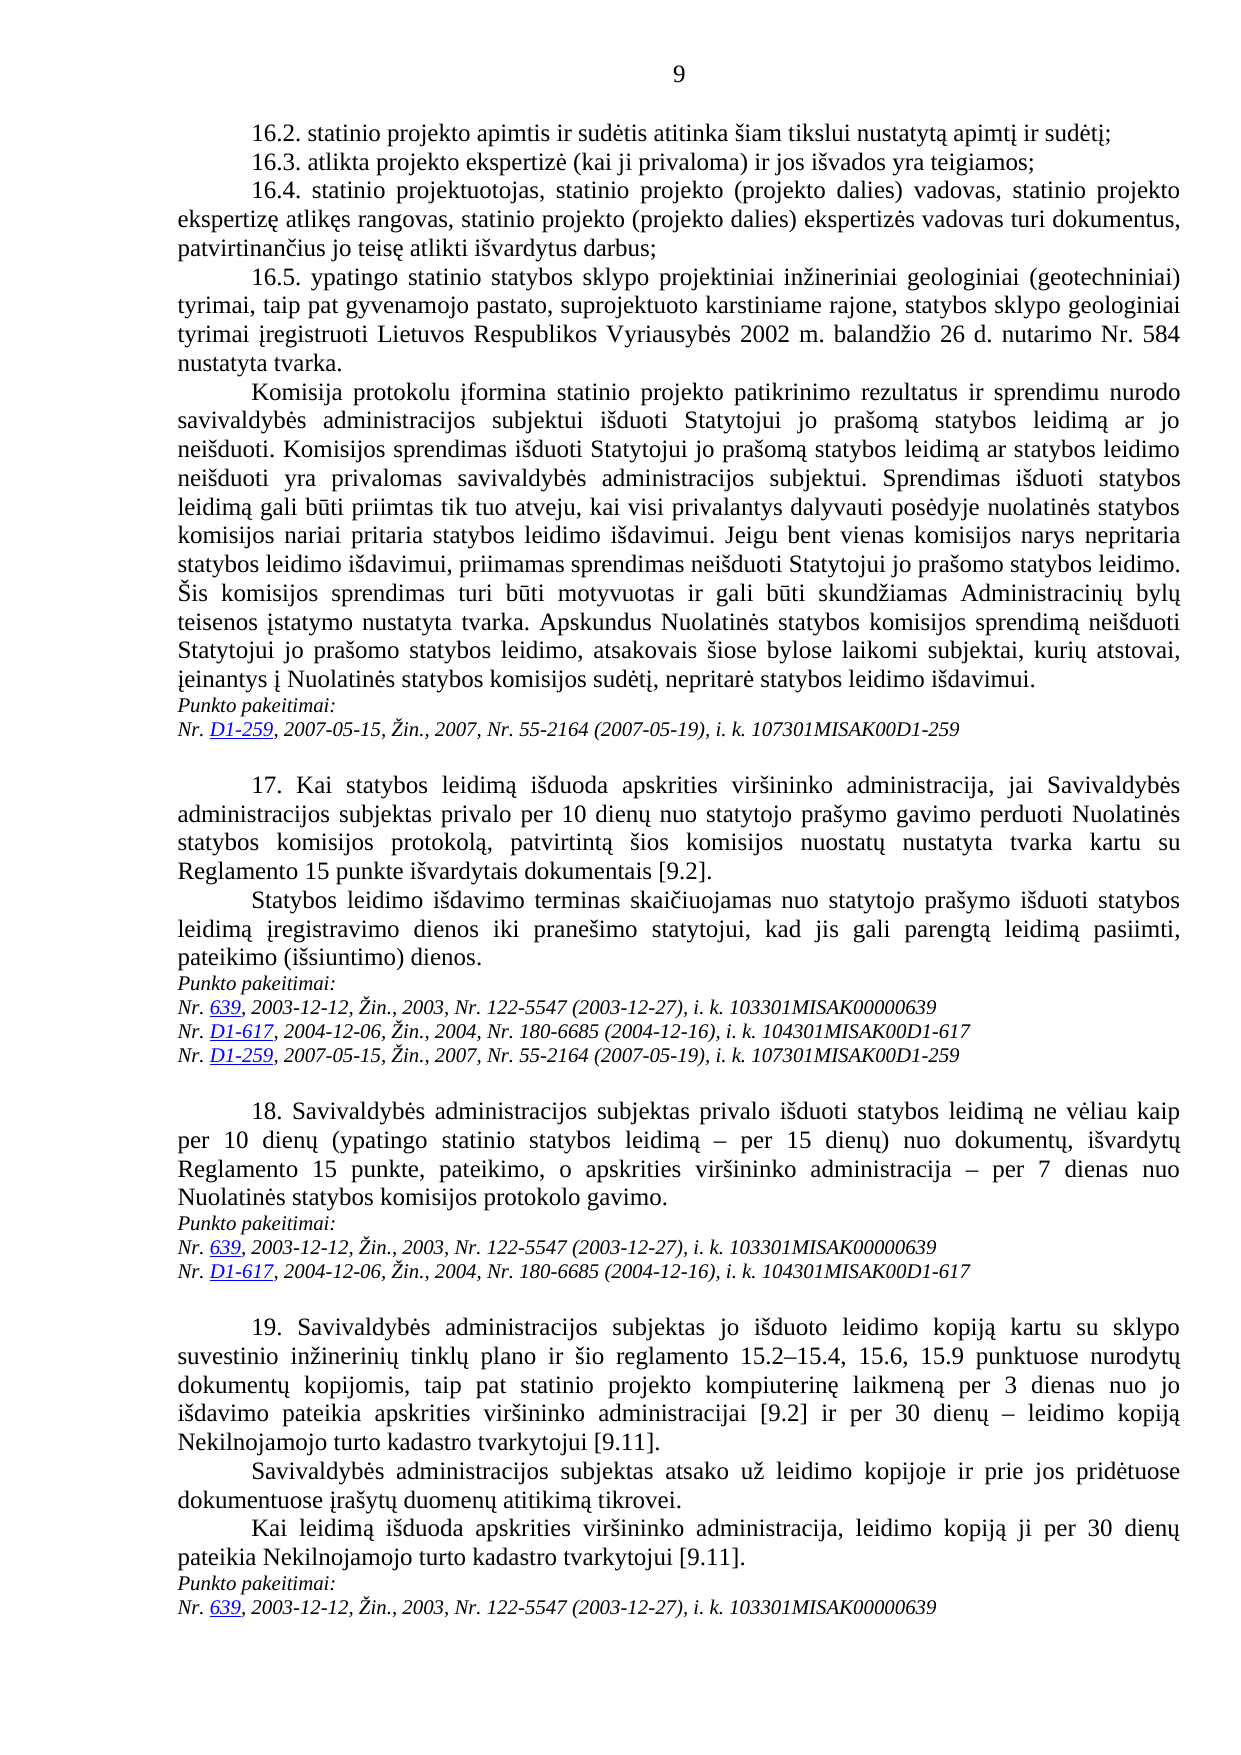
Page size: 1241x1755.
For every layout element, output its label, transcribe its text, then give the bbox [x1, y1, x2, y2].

text Nr. D1-617, 2004-12-06, Žin., 2004, Nr. 180-6685 (2004-12-16), i. k. 104301MISAK00D1-617 [177, 1019, 1181, 1043]
text 16.2. statinio projekto apimtis ir sudėtis atitinka šiam tikslui nustatytą apimtį ir sudėtį; [177, 118, 1181, 147]
text Punkto pakeitimai: [177, 971, 1181, 995]
text Punkto pakeitimai: [177, 1571, 1181, 1595]
text 16.3. atlikta projekto ekspertizė (kai ji privaloma) ir jos išvados yra teigiamos; [177, 147, 1181, 176]
text Punkto pakeitimai: [177, 1211, 1181, 1235]
text 16.4. statinio projektuotojas, statinio projekto (projekto dalies) vadovas, statinio projekto ekspertizę atlikęs rangovas, statinio projekto (projekto dalies) ekspertizės vadovas turi dokumentus, patvirtinančius jo teisę atlikti išvardytus darbus; [177, 176, 1181, 262]
text Nr. 639, 2003-12-12, Žin., 2003, Nr. 122-5547 (2003-12-27), i. k. 103301MISAK00000639 [177, 1595, 1181, 1619]
text Nr. D1-259, 2007-05-15, Žin., 2007, Nr. 55-2164 (2007-05-19), i. k. 107301MISAK00D1-259 [177, 717, 1181, 741]
text Kai leidimą išduoda apskrities viršininko administracija, leidimo kopiją ji per 30 dienų pateikia Nekilnojamojo turto kadastro tvarkytojui [9.11]. [177, 1513, 1181, 1571]
text Nr. 639, 2003-12-12, Žin., 2003, Nr. 122-5547 (2003-12-27), i. k. 103301MISAK00000639 [177, 1235, 1181, 1259]
text Komisija protokolu įformina statinio projekto patikrinimo rezultatus ir sprendimu nurodo savivaldybės administracijos subjektui išduoti Statytojui jo prašomą statybos leidimą ar jo neišduoti. Komisijos sprendimas išduoti Statytojui jo prašomą statybos leidimą ar statybos leidimo neišduoti yra privalomas savivaldybės administracijos subjektui. Sprendimas išduoti statybos leidimą gali būti priimtas tik tuo atveju, kai visi privalantys dalyvauti posėdyje nuolatinės statybos komisijos nariai pritaria statybos leidimo išdavimui. Jeigu bent vienas komisijos narys nepritaria statybos leidimo išdavimui, priimamas sprendimas neišduoti Statytojui jo prašomo statybos leidimo. Šis komisijos sprendimas turi būti motyvuotas ir gali būti skundžiamas Administracinių bylų teisenos įstatymo nustatyta tvarka. Apskundus Nuolatinės statybos komisijos sprendimą neišduoti Statytojui jo prašomo statybos leidimo, atsakovais šiose bylose laikomi subjektai, kurių atstovai, įeinantys į Nuolatinės statybos komisijos sudėtį, nepritarė statybos leidimo išdavimui. [177, 377, 1181, 693]
text Statybos leidimo išdavimo terminas skaičiuojamas nuo statytojo prašymo išduoti statybos leidimą įregistravimo dienos iki pranešimo statytojui, kad jis gali parengtą leidimą pasiimti, pateikimo (išsiuntimo) dienos. [177, 885, 1181, 971]
text Nr. 639, 2003-12-12, Žin., 2003, Nr. 122-5547 (2003-12-27), i. k. 103301MISAK00000639 [177, 995, 1181, 1019]
text Savivaldybės administracijos subjektas atsako už leidimo kopijoje ir prie jos pridėtuose dokumentuose įrašytų duomenų atitikimą tikrovei. [177, 1456, 1181, 1513]
text 16.5. ypatingo statinio statybos sklypo projektiniai inžineriniai geologiniai (geotechniniai) tyrimai, taip pat gyvenamojo pastato, suprojektuoto karstiniame rajone, statybos sklypo geologiniai tyrimai įregistruoti Lietuvos Respublikos Vyriausybės 2002 m. balandžio 26 d. nutarimo Nr. 584 nustatyta tvarka. [177, 262, 1181, 377]
text 19. Savivaldybės administracijos subjektas jo išduoto leidimo kopiją kartu su sklypo suvestinio inžinerinių tinklų plano ir šio reglamento 15.2–15.4, 15.6, 15.9 punktuose nurodytų dokumentų kopijomis, taip pat statinio projekto kompiuterinę laikmeną per 3 dienas nuo jo išdavimo pateikia apskrities viršininko administracijai [9.2] ir per 30 dienų – leidimo kopiją Nekilnojamojo turto kadastro tvarkytojui [9.11]. [177, 1312, 1181, 1456]
text Nr. D1-259, 2007-05-15, Žin., 2007, Nr. 55-2164 (2007-05-19), i. k. 107301MISAK00D1-259 [177, 1043, 1181, 1067]
text Nr. D1-617, 2004-12-06, Žin., 2004, Nr. 180-6685 (2004-12-16), i. k. 104301MISAK00D1-617 [177, 1259, 1181, 1283]
text 17. Kai statybos leidimą išduoda apskrities viršininko administracija, jai Savivaldybės administracijos subjektas privalo per 10 dienų nuo statytojo prašymo gavimo perduoti Nuolatinės statybos komisijos protokolą, patvirtintą šios komisijos nuostatų nustatyta tvarka kartu su Reglamento 15 punkte išvardytais dokumentais [9.2]. [177, 770, 1181, 885]
text Punkto pakeitimai: [177, 693, 1181, 717]
text 18. Savivaldybės administracijos subjektas privalo išduoti statybos leidimą ne vėliau kaip per 10 dienų (ypatingo statinio statybos leidimą – per 15 dienų) nuo dokumentų, išvardytų Reglamento 15 punkte, pateikimo, o apskrities viršininko administracija – per 7 dienas nuo Nuolatinės statybos komisijos protokolo gavimo. [177, 1096, 1181, 1211]
